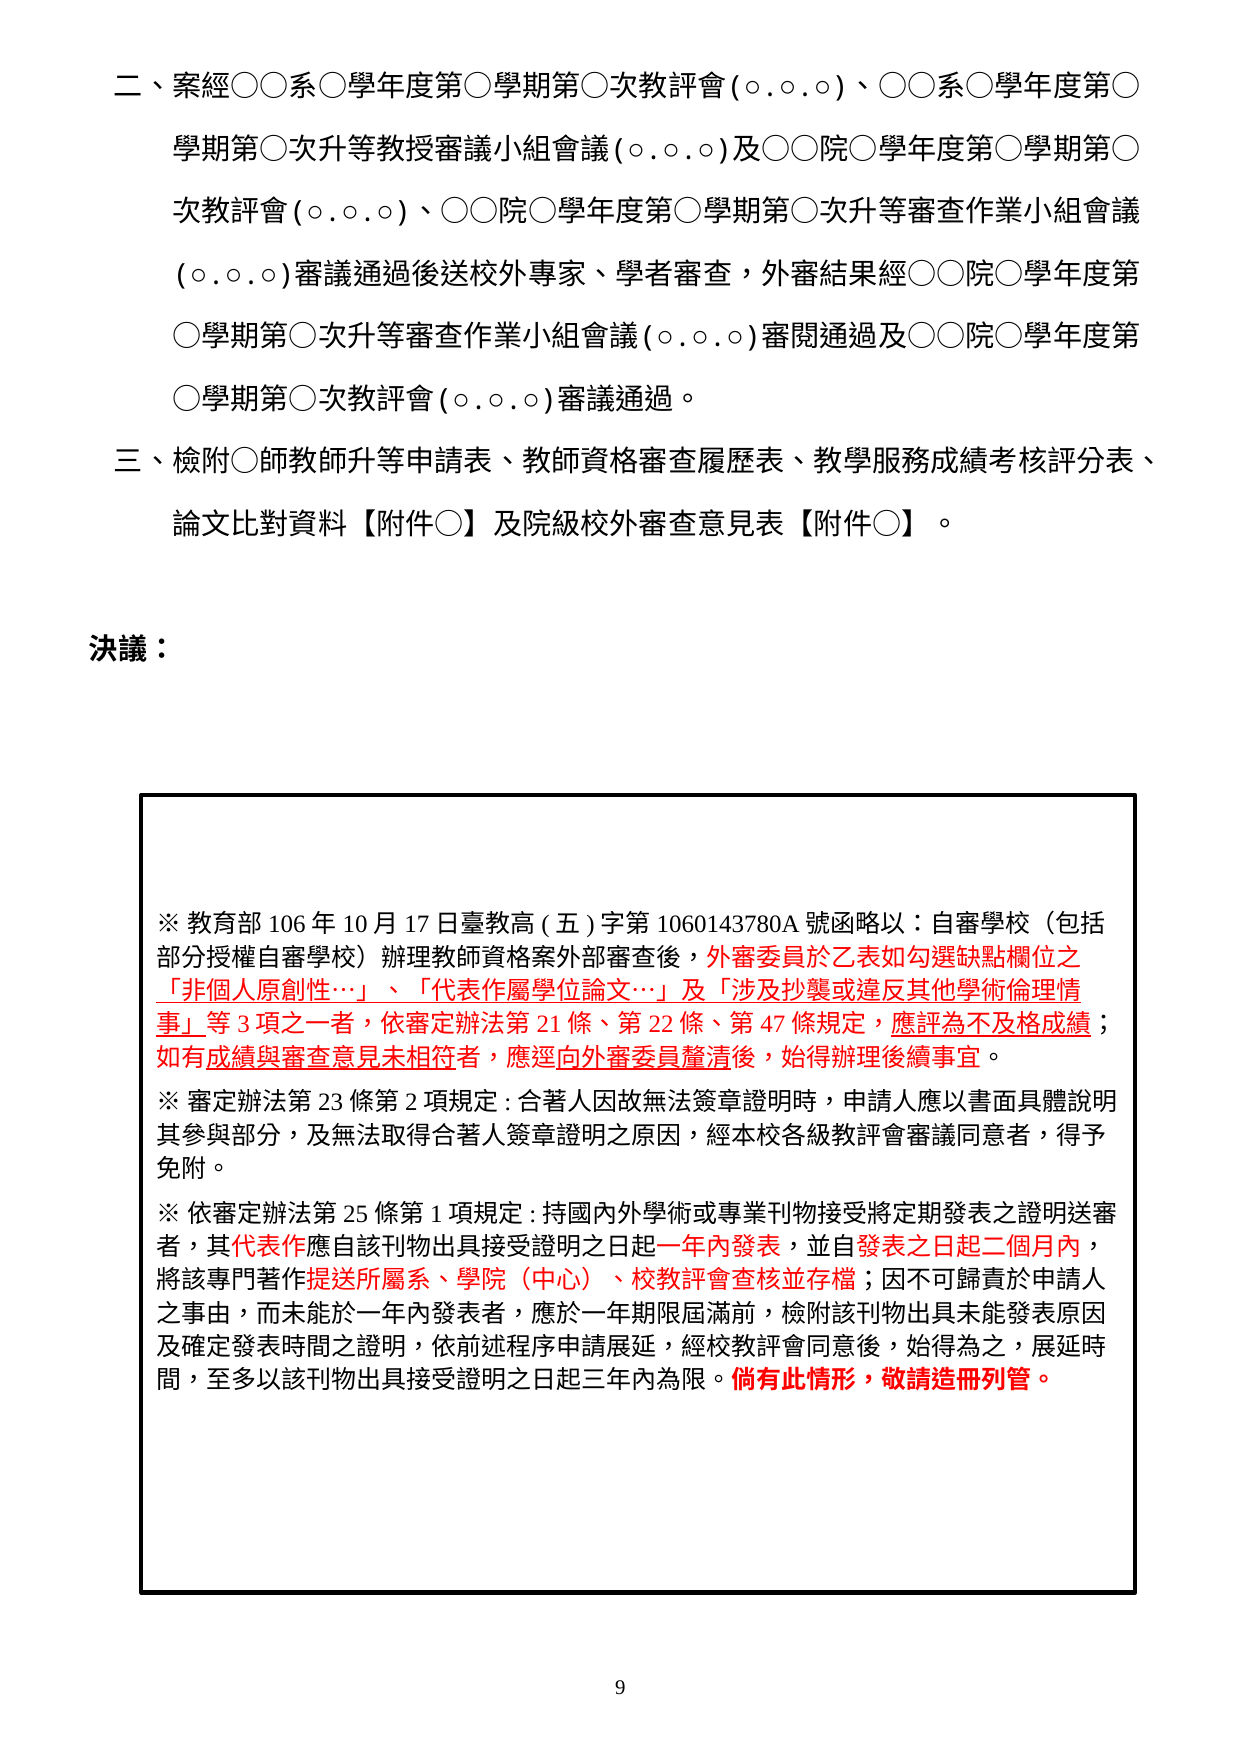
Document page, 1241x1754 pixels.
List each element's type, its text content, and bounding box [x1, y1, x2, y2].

text 決議： [89, 605, 1152, 667]
text 二、案經○○系○學年度第○學期第○次教評會(○.○.○)、○○系○學年度第○學期第○次升等教授審議小組會議(○.○.○)及○○院○學年度第○學期第○次教評會(○.○.○)、○○院○學年度第○學期第○次升等審查作業小組會議(○.○.○)審議通過後送校外專家、學者審查，外審結果經○○院○學年度第○學期第○次升等審查作業小組會議(○.○.○)審閱通過及○○院○學年度第○學期第○次教評會(○.○.○)審議通過。 [114, 42, 1152, 417]
text 三、檢附○師教師升等申請表、教師資格審查履歷表、教學服務成績考核評分表、論文比對資料【附件○】及院級校外審查意見表【附件○】。 [114, 417, 1152, 542]
